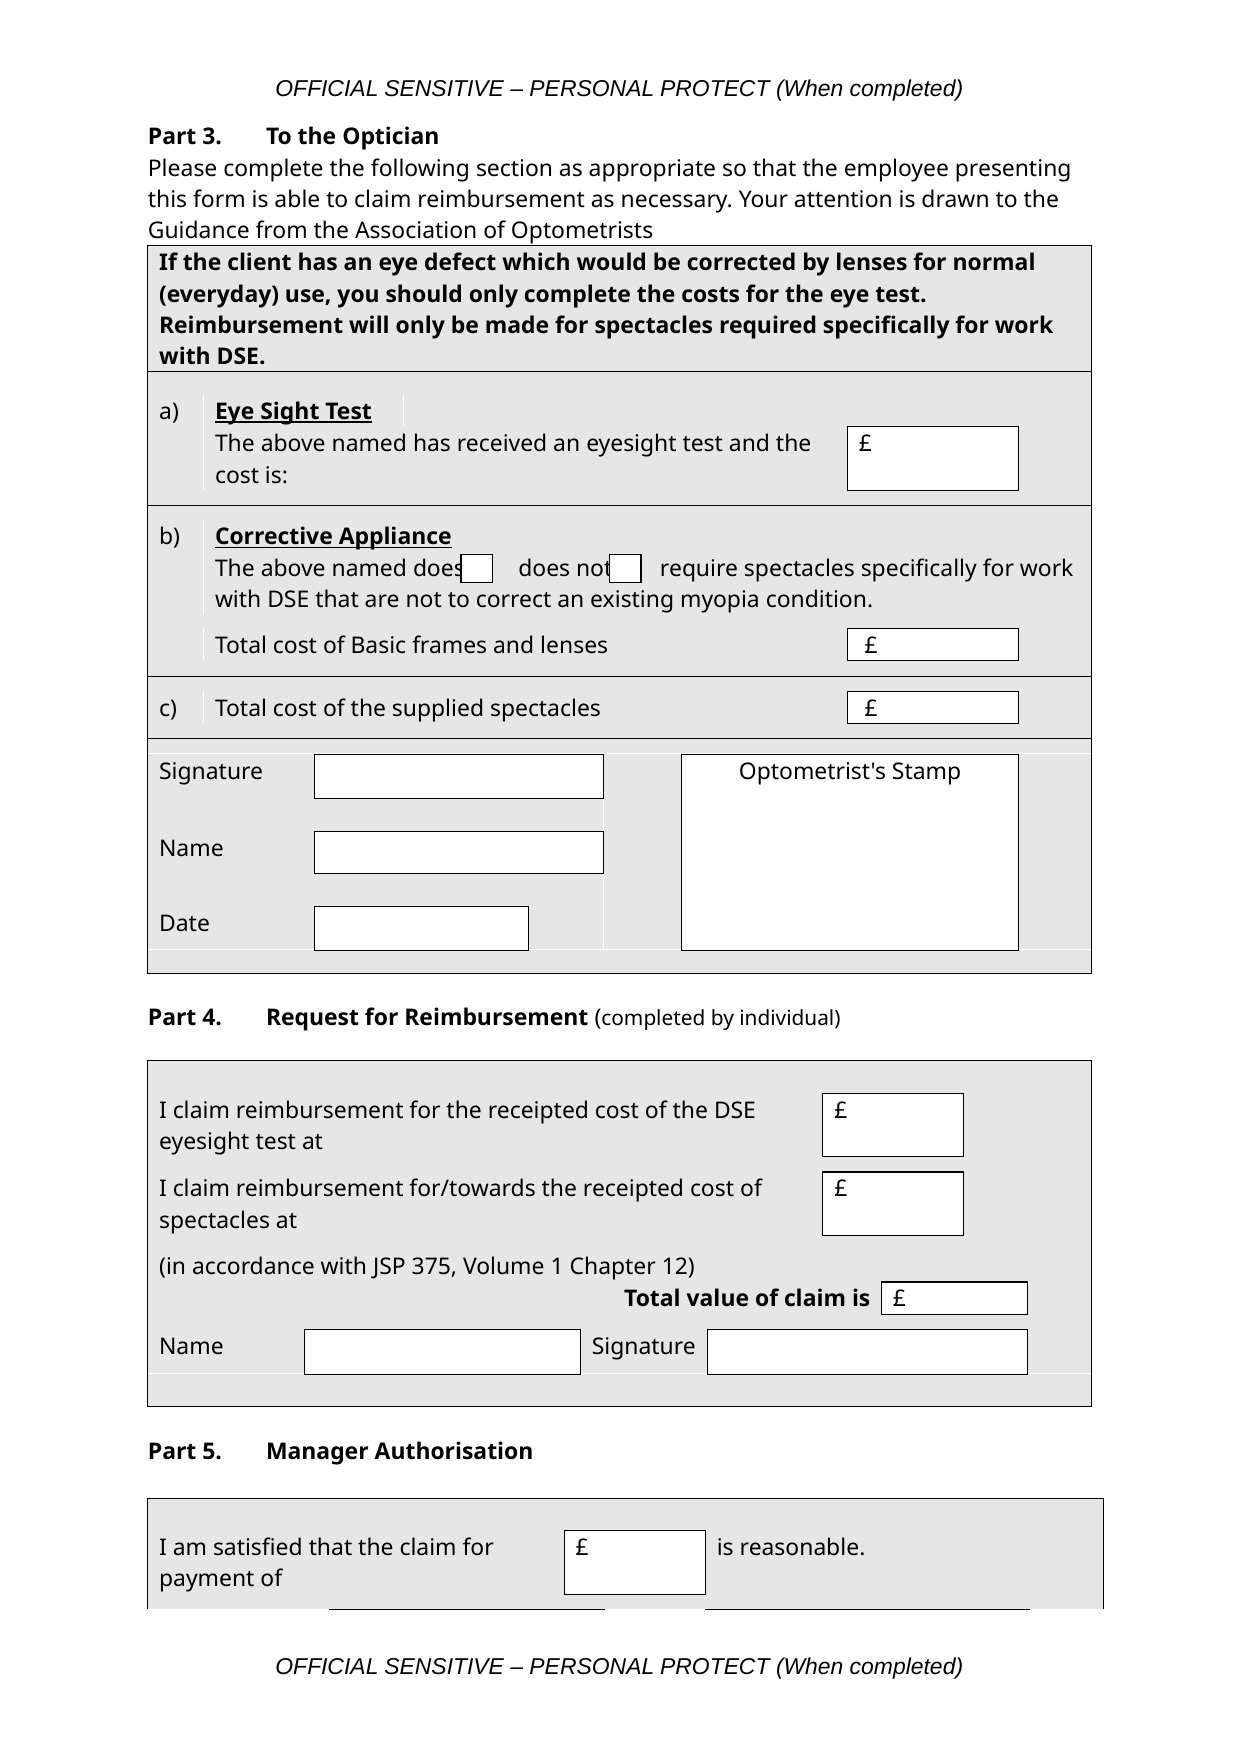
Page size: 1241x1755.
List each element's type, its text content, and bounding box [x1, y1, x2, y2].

table_header If the client has an eye defect which would be corrected by lenses for normal (everyday) use, you should only complete the costs for the eye test. Reimbursement will only be made for spectacles required specifically for work with DSE. [148, 246, 1091, 371]
table_cell Name [148, 831, 314, 873]
table_cell c) [148, 691, 203, 723]
table_cell (in accordance with JSP 375, Volume 1 Chapter 12) [148, 1250, 1091, 1281]
table_cell [1028, 1314, 1091, 1329]
table_cell The above named does does not require spectacles specifically for work with DSE that are not to correct an existing myopia condition. [204, 551, 1091, 614]
table_cell [1019, 628, 1091, 660]
table_cell [148, 950, 1091, 973]
table_cell £ [882, 1283, 1027, 1314]
table_cell £ [848, 629, 1018, 660]
table_cell Eye Sight Test [204, 395, 403, 426]
table_cell [315, 907, 528, 949]
table_cell Signature [148, 754, 314, 798]
table_cell [315, 832, 603, 873]
table_cell [708, 1330, 1027, 1373]
table_cell I claim reimbursement for the receipted cost of the DSE eyesight test at [148, 1093, 822, 1156]
table_cell [707, 1314, 1028, 1329]
table_cell [148, 723, 1091, 738]
table_cell Corrective Appliance [204, 520, 1091, 551]
table_header [964, 1061, 1091, 1093]
table_cell [1028, 1281, 1091, 1314]
table_cell [964, 1374, 1091, 1406]
table_cell [682, 798, 1018, 949]
table_cell [604, 798, 681, 831]
table_cell [964, 1171, 1091, 1235]
table_cell [1019, 426, 1091, 490]
table_cell [148, 551, 203, 614]
table_cell [604, 906, 681, 949]
table_cell [964, 1093, 1091, 1156]
table_cell [148, 1156, 1091, 1171]
table_cell [529, 874, 603, 906]
table_cell Name [148, 1329, 304, 1373]
table_cell £ [565, 1531, 705, 1594]
table_cell £ [848, 427, 1018, 490]
table_cell [604, 831, 681, 873]
table_cell [529, 906, 603, 949]
table_cell [148, 490, 1091, 505]
table_cell [148, 873, 314, 906]
table_cell Total cost of Basic frames and lenses [204, 628, 847, 660]
table_header [329, 1499, 605, 1530]
table_cell I am satisfied that the claim for payment of [148, 1530, 564, 1594]
table_cell [148, 372, 1091, 395]
table_cell [305, 1330, 580, 1373]
table_cell b) [148, 520, 203, 551]
table_cell [148, 677, 1091, 691]
table_header [705, 1499, 999, 1530]
table_cell [148, 739, 1091, 753]
table_cell [705, 1594, 1030, 1609]
table_cell [1028, 1329, 1091, 1373]
table_cell [148, 1235, 1091, 1250]
table_cell £ [848, 692, 1018, 723]
table_cell [1019, 691, 1091, 723]
table_cell a) [148, 395, 203, 426]
table_cell [1019, 754, 1091, 798]
table_cell [358, 799, 529, 831]
text Part 4. Request for Reimbursement (completed by individual) [148, 1001, 1093, 1032]
table_cell [148, 426, 203, 490]
table_cell is reasonable. [706, 1530, 1103, 1594]
table_cell [1019, 831, 1091, 873]
table_header [999, 1499, 1103, 1530]
table_cell [305, 1314, 580, 1329]
table_header [851, 1061, 964, 1093]
table_cell The above named has received an eyesight test and the cost is: [204, 426, 847, 490]
table_cell [529, 799, 603, 831]
table_header [605, 1499, 705, 1530]
table_cell [404, 395, 1012, 426]
table_cell [315, 755, 603, 798]
table_cell [1019, 873, 1091, 906]
table_cell Date [148, 906, 314, 949]
table_cell [1012, 395, 1091, 426]
table_cell Total value of claim is [148, 1281, 881, 1314]
table_cell [713, 1375, 776, 1406]
text Part 3. To the Optician [148, 120, 1093, 151]
table_header [148, 1499, 329, 1530]
table_cell [148, 1374, 713, 1406]
table_cell [148, 614, 1091, 628]
table_cell £ [823, 1173, 963, 1235]
table_cell [1019, 798, 1091, 831]
table_cell [329, 1594, 605, 1609]
table_cell [148, 1594, 329, 1609]
table_cell Total cost of the supplied spectacles [204, 691, 847, 723]
text Part 5. Manager Authorisation [148, 1435, 1093, 1467]
table_header [676, 1061, 851, 1093]
table_header [148, 1061, 676, 1093]
table_cell £ [823, 1094, 963, 1156]
table_cell [314, 874, 529, 906]
table_cell [1019, 906, 1091, 949]
table_cell [148, 798, 358, 831]
table_cell [605, 1595, 705, 1609]
table_cell Optometrist's Stamp [682, 755, 1018, 798]
table_cell [604, 754, 681, 798]
table_cell [1030, 1594, 1103, 1609]
table_cell [148, 628, 203, 660]
table_cell [148, 1314, 305, 1329]
table_cell Signature [581, 1329, 707, 1373]
table_cell I claim reimbursement for/towards the receipted cost of spectacles at [148, 1171, 822, 1235]
table_cell [776, 1375, 964, 1406]
table_cell [148, 660, 1091, 676]
table_cell [604, 873, 681, 906]
table_cell [580, 1314, 707, 1329]
text Please complete the following section as appropriate so that the employee presenting this form is able to claim reimbursement as necessary. Your attention is drawn to the Guidance from the Association of Optometrists [148, 151, 1093, 245]
table_cell [148, 506, 1091, 520]
